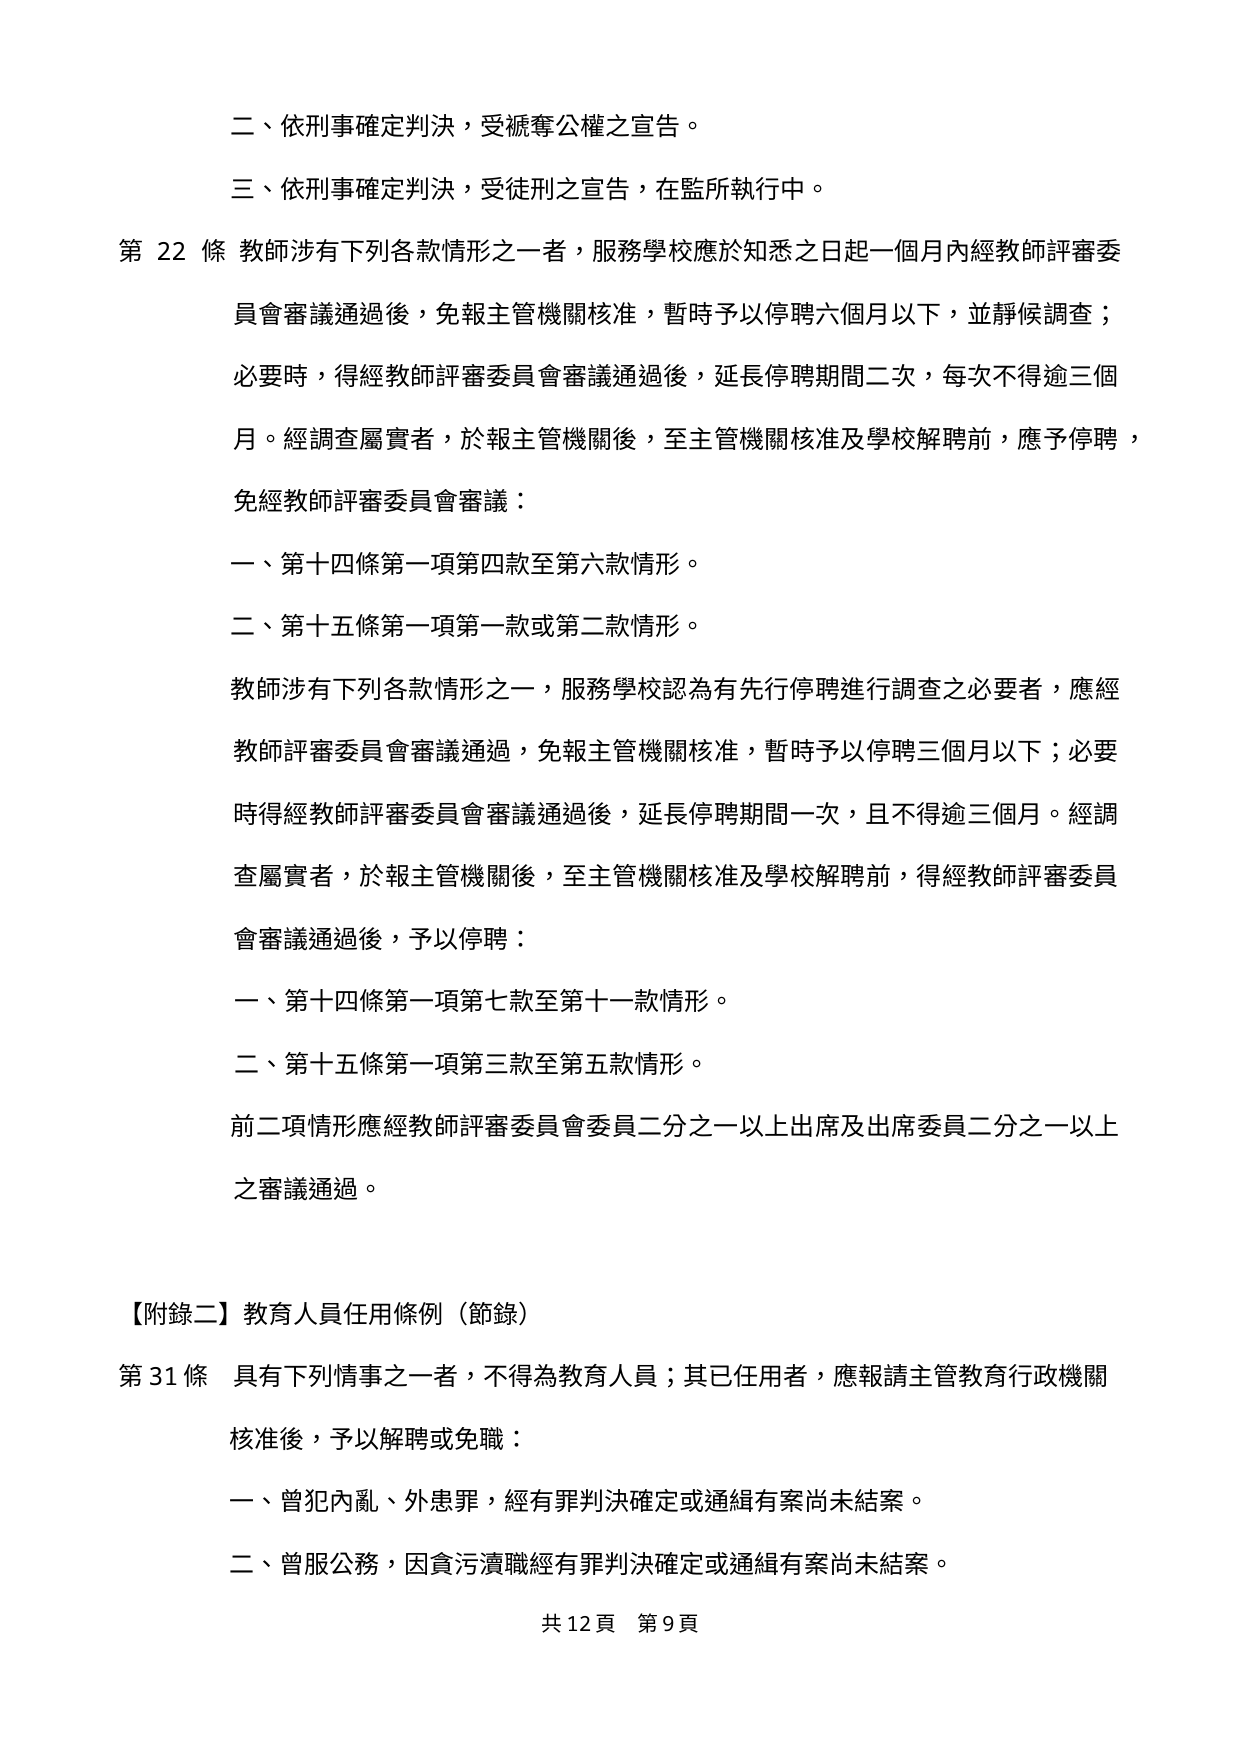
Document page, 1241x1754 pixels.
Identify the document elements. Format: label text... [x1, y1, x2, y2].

text 第 22 條 教師涉有下列各款情形之一者，服務學校應於知悉之日起一個月內經教師評審委員會審議通過後，免報主管機關核准，暫時予以停聘六個月以下，並靜候調查；必要時，得經教師評審委員會審議通過後，延長停聘期間二次，每次不得逾三個月。經調查屬實者，於報主管機關後，至主管機關核准及學校解聘前，應予停聘，免經教師評審委員會審議： [118, 208, 1122, 521]
text 第31條 具有下列情事之一者，不得為教育人員；其已任用者，應報請主管教育行政機關核准後，予以解聘或免職： [118, 1333, 1122, 1458]
text 三、依刑事確定判決，受徒刑之宣告，在監所執行中。 [118, 146, 1122, 208]
text 二、依刑事確定判決，受褫奪公權之宣告。 [118, 83, 1122, 146]
text 二、曾服公務，因貪污瀆職經有罪判決確定或通緝有案尚未結案。 [118, 1521, 1122, 1583]
text 二、第十五條第一項第三款至第五款情形。 [118, 1021, 1122, 1083]
text 一、曾犯內亂、外患罪，經有罪判決確定或通緝有案尚未結案。 [118, 1458, 1122, 1521]
text 教師涉有下列各款情形之一，服務學校認為有先行停聘進行調查之必要者，應經教師評審委員會審議通過，免報主管機關核准，暫時予以停聘三個月以下；必要時得經教師評審委員會審議通過後，延長停聘期間一次，且不得逾三個月。經調查屬實者，於報主管機關後，至主管機關核准及學校解聘前，得經教師評審委員會審議通過後，予以停聘： [231, 646, 1122, 958]
text 前二項情形應經教師評審委員會委員二分之一以上出席及出席委員二分之一以上之審議通過。 [231, 1083, 1122, 1208]
text 一、第十四條第一項第四款至第六款情形。 [118, 521, 1122, 583]
text 一、第十四條第一項第七款至第十一款情形。 [118, 958, 1122, 1021]
text 二、第十五條第一項第一款或第二款情形。 [118, 583, 1122, 646]
text 【附錄二】教育人員任用條例（節錄） [118, 1271, 1122, 1333]
